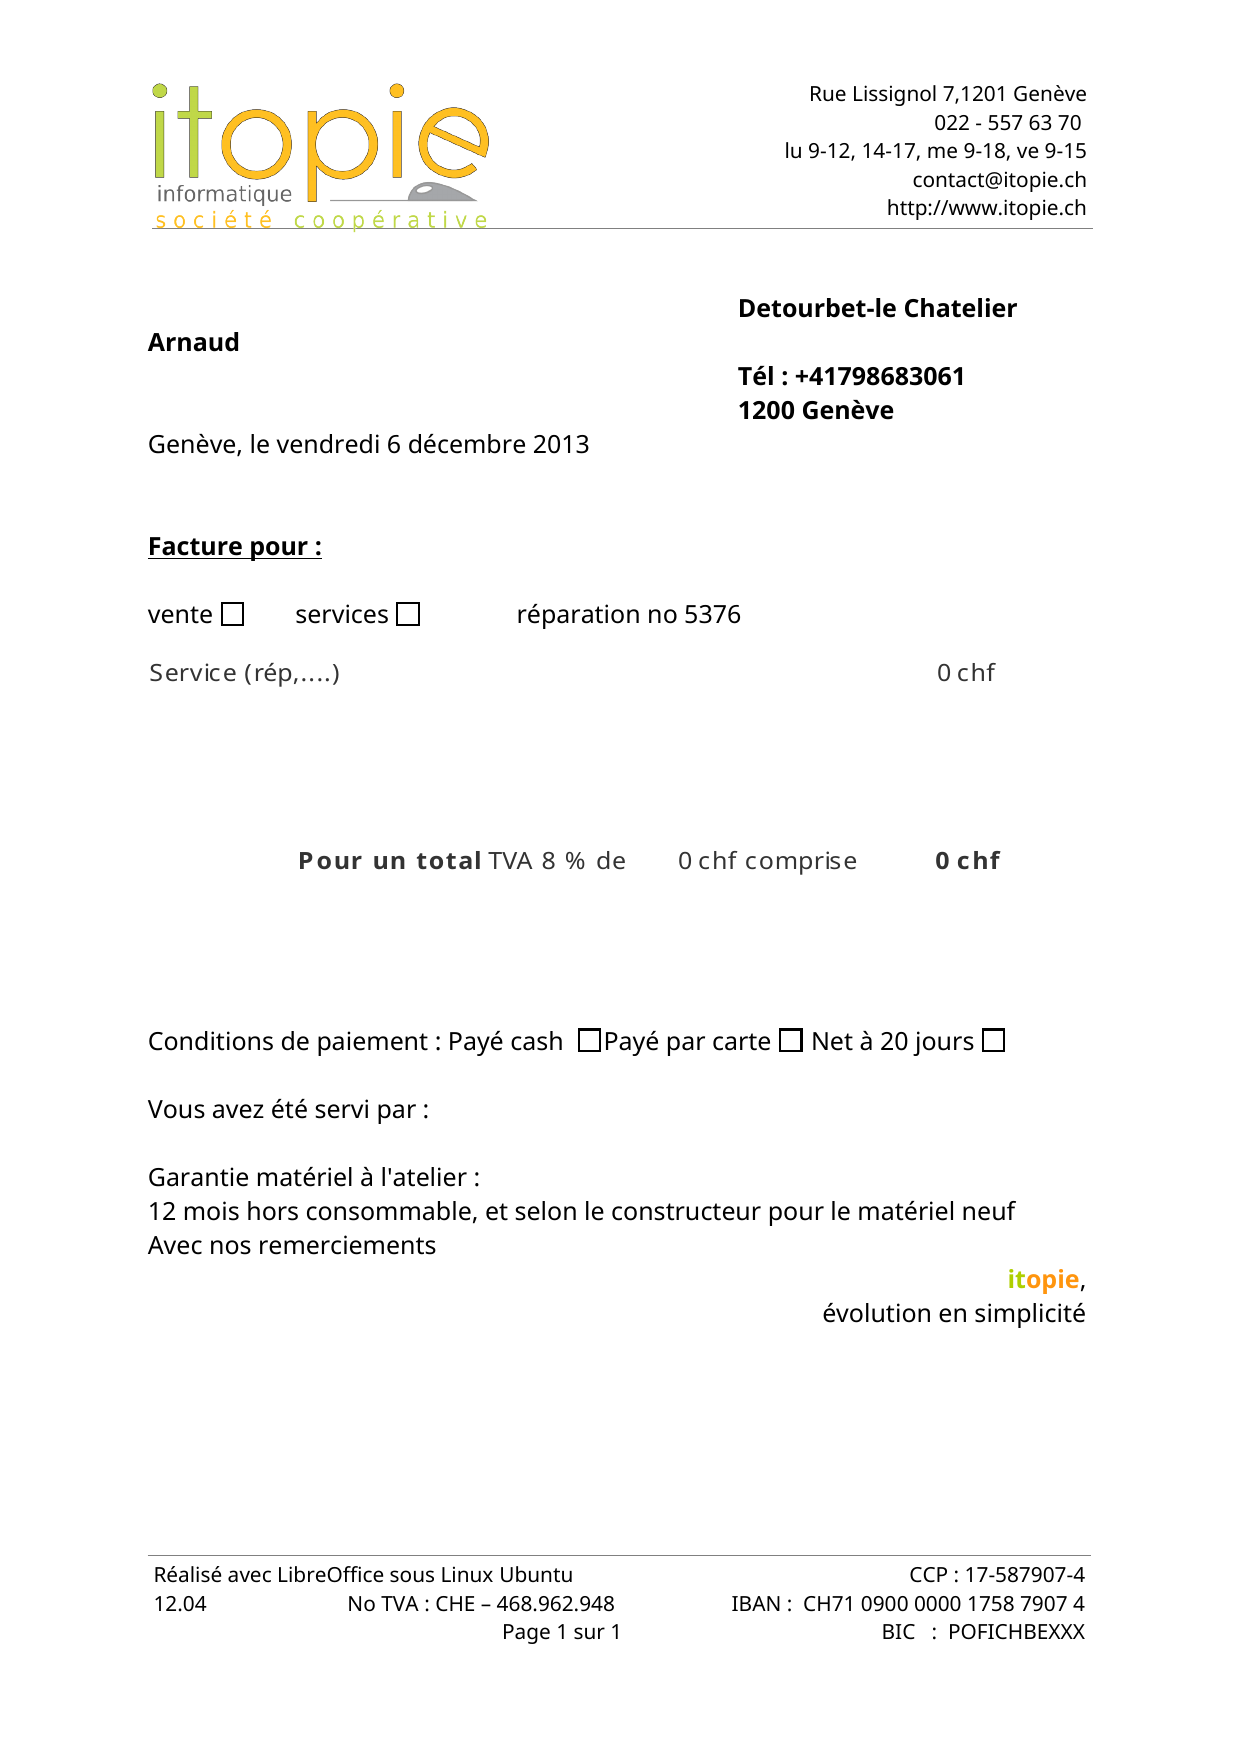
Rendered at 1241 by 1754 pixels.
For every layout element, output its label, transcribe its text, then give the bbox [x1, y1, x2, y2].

text Garantie matériel à l'atelier : [148, 1159, 1093, 1193]
text itopie, [148, 1262, 1093, 1296]
text Conditions de paiement : Payé cash Payé par carte Net à 20 jours [148, 1023, 1093, 1057]
text Genève, le vendredi 6 décembre 2013 [148, 427, 1093, 461]
text Facture pour : [148, 529, 1093, 563]
text Tél : +41798683061 [148, 358, 1093, 392]
text évolution en simplicité [148, 1296, 1093, 1330]
text vente services réparation no 5376 [148, 597, 1093, 631]
text 12 mois hors consommable, et selon le constructeur pour le matériel neuf [148, 1193, 1093, 1227]
text Vous avez été servi par : [148, 1091, 1093, 1125]
picture [138, 72, 500, 244]
text Avec nos remerciements [148, 1227, 1093, 1262]
text 1200 Genève [148, 392, 1093, 427]
text Detourbet-le Chatelier Arnaud [148, 290, 1093, 358]
